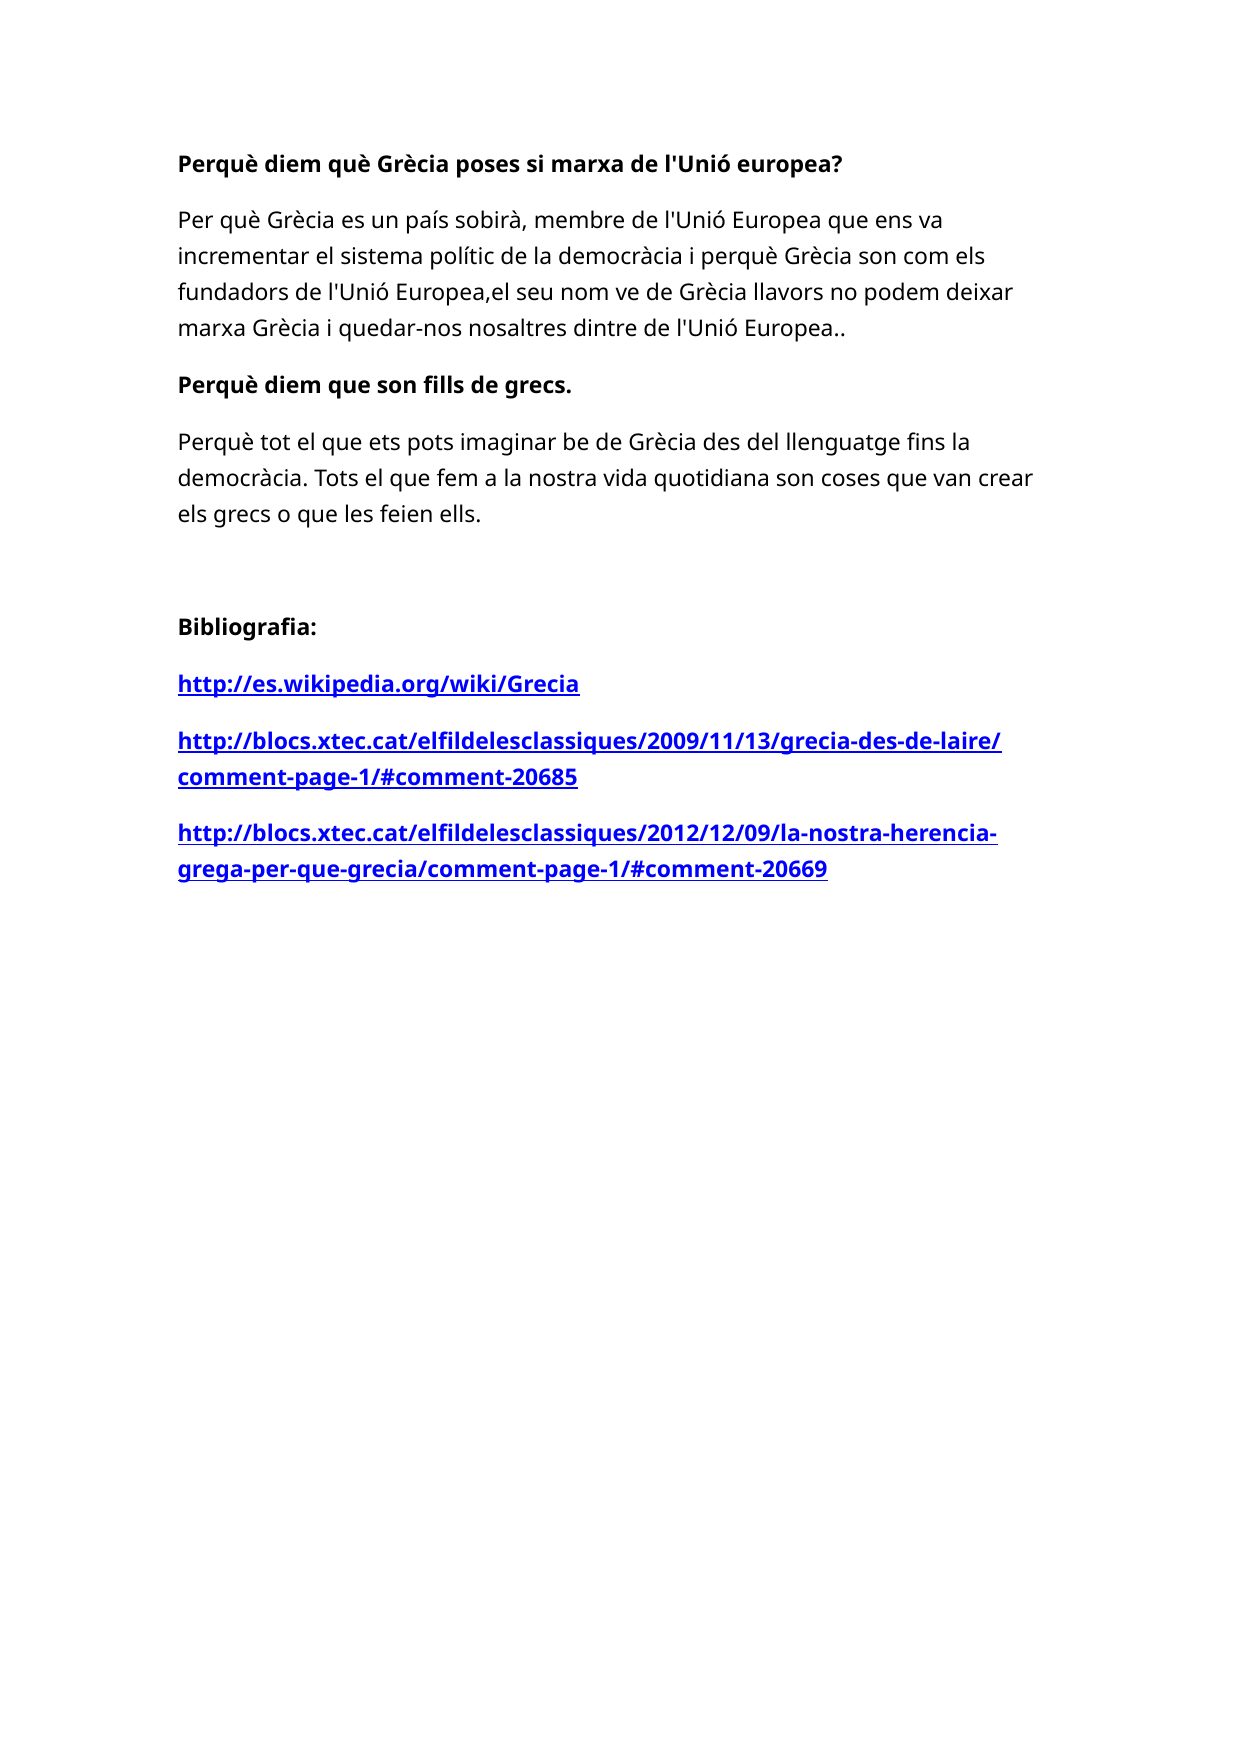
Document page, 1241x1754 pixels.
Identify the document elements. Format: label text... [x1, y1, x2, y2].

text Perquè tot el que ets pots imaginar be de Grècia des del llenguatge fins la democràcia. Tots el que fem a la nostra vida quotidiana son coses que van crear els grecs o que les feien ells. [177, 426, 1063, 529]
text Per què Grècia es un país sobirà, membre de l'Unió Europea que ens va incrementar el sistema polític de la democràcia i perquè Grècia son com els fundadors de l'Unió Europea,el seu nom ve de Grècia llavors no podem deixar marxa Grècia i quedar-nos nosaltres dintre de l'Unió Europea.. [177, 204, 1063, 343]
text Perquè diem què Grècia poses si marxa de l'Unió europea? [177, 148, 1063, 179]
text http://blocs.xtec.cat/elfildelesclassiques/2012/12/09/la-nostra-herencia-grega-per-que-grecia/comment-page-1/#comment-20669 [177, 817, 1063, 884]
text http://blocs.xtec.cat/elfildelesclassiques/2009/11/13/grecia-des-de-laire/comment-page-1/#comment-20685 [177, 725, 1063, 792]
text Perquè diem que son fills de grecs. [177, 369, 1063, 400]
text Bibliografia: [177, 611, 1063, 642]
text http://es.wikipedia.org/wiki/Grecia [177, 668, 1063, 699]
